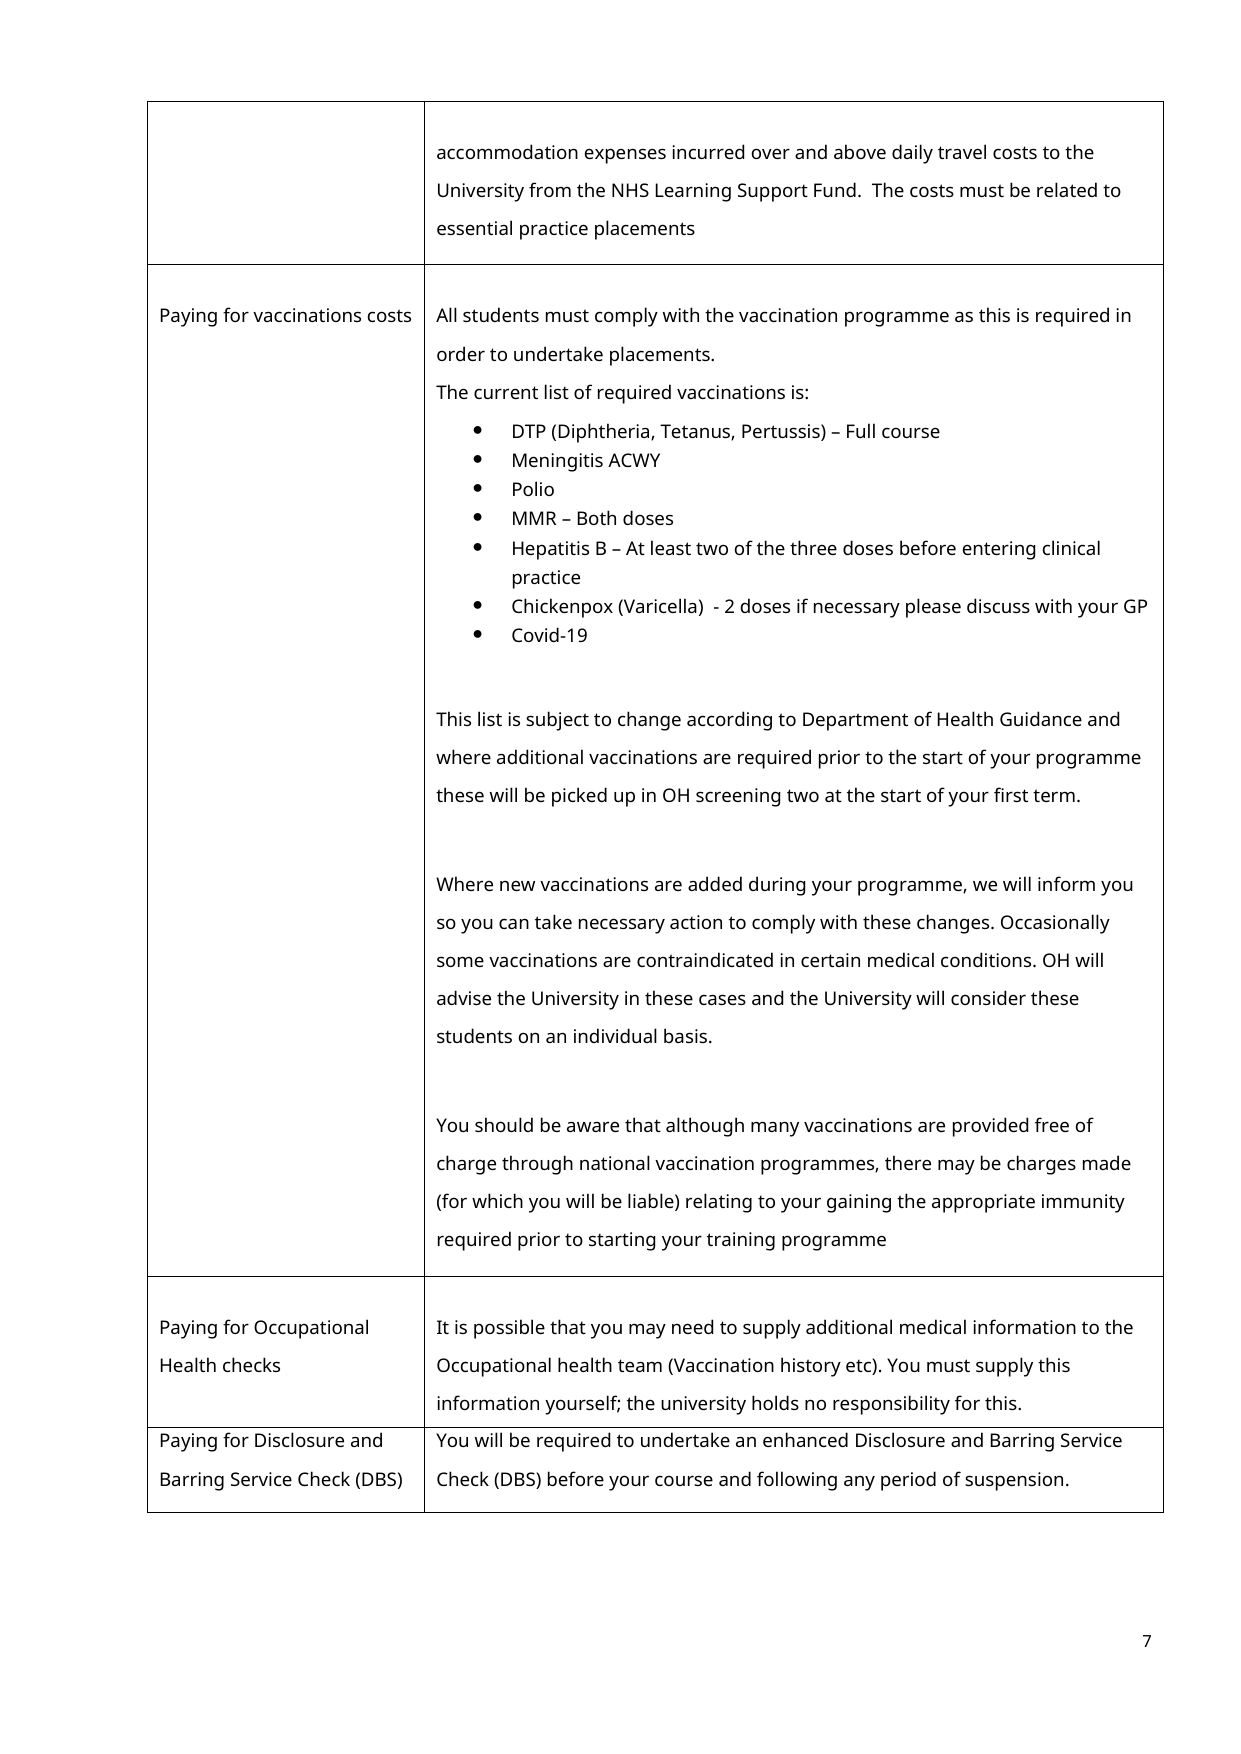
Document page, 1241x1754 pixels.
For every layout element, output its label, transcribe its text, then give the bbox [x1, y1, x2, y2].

table_cell Paying for Occupational Health checks [148, 1277, 424, 1427]
table_cell accommodation expenses incurred over and above daily travel costs to the University from the NHS Learning Support Fund. The costs must be related to essential practice placements [425, 102, 1163, 264]
table_cell [148, 102, 424, 264]
table_cell Paying for Disclosure and Barring Service Check (DBS) [148, 1428, 424, 1512]
table_cell Paying for vaccinations costs [148, 265, 424, 1276]
table_cell All students must comply with the vaccination programme as this is required in order to undertake placements. The current list of required vaccinations is: DTP (Diphtheria, Tetanus, Pertussis) – Full course Meningitis ACWY Polio MMR – Both doses Hepatitis B – At least two of the three doses before entering clinical practice Chickenpox (Varicella) - 2 doses if necessary please discuss with your GP Covid-19 This list is subject to change according to Department of Health Guidance and where additional vaccinations are required prior to the start of your programme these will be picked up in OH screening two at the start of your first term. Where new vaccinations are added during your programme, we will inform you so you can take necessary action to comply with these changes. Occasionally some vaccinations are contraindicated in certain medical conditions. OH will advise the University in these cases and the University will consider these students on an individual basis. You should be aware that although many vaccinations are provided free of charge through national vaccination programmes, there may be charges made (for which you will be liable) relating to your gaining the appropriate immunity required prior to starting your training programme [425, 265, 1163, 1276]
table_cell It is possible that you may need to supply additional medical information to the Occupational health team (Vaccination history etc). You must supply this information yourself; the university holds no responsibility for this. [425, 1277, 1163, 1427]
table_cell You will be required to undertake an enhanced Disclosure and Barring Service Check (DBS) before your course and following any period of suspension. [425, 1428, 1163, 1512]
